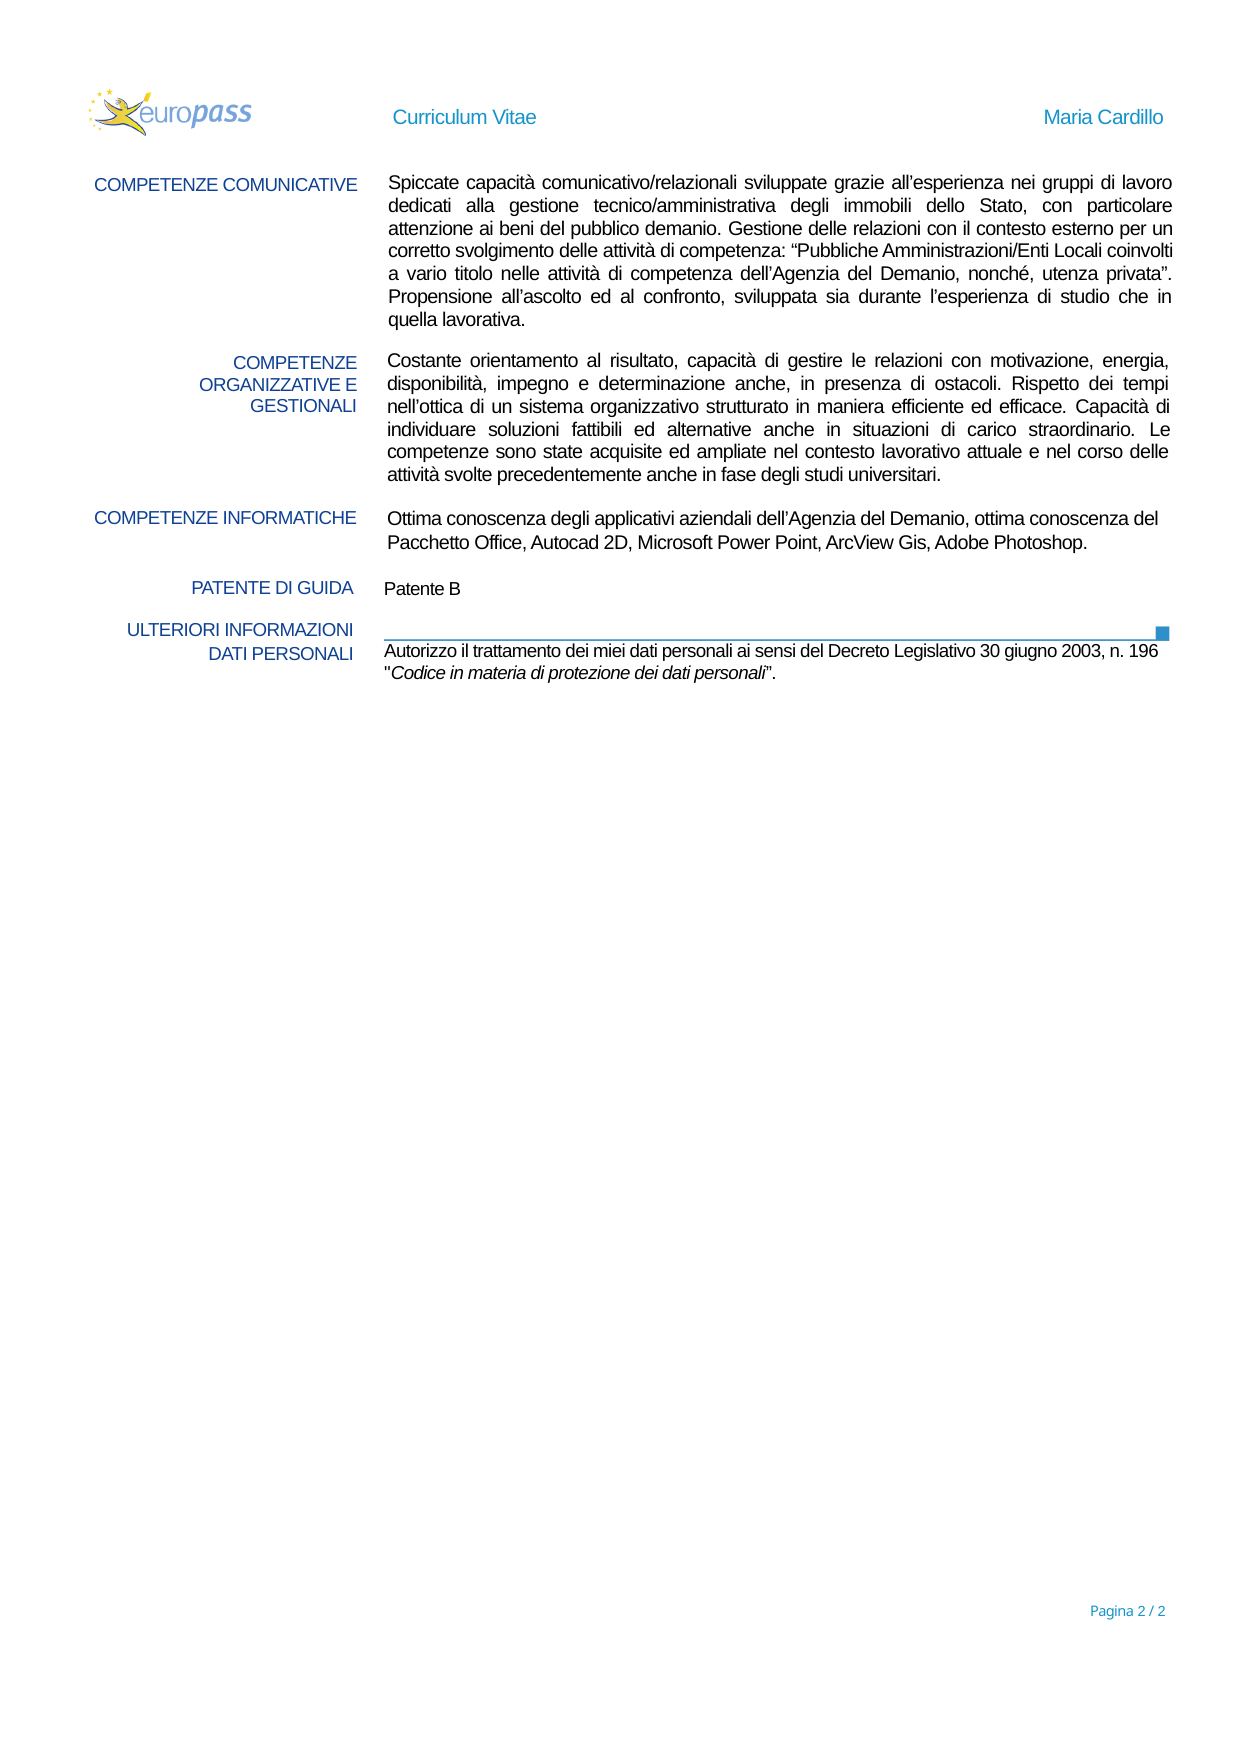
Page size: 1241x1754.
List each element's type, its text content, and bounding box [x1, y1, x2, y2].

table_header Spiccate capacità comunicativo/relazionali sviluppate grazie all’esperienza nei gruppi di lavoro dedicati alla gestione tecnico/amministrativa degli immobili dello Stato, con particolare attenzione ai beni del pubblico demanio. Gestione delle relazioni con il contesto esterno per un corretto svolgimento delle attività di competenza: “Pubbliche Amministrazioni/Enti Locali coinvolti a vario titolo nelle attività di competenza dell’Agenzia del Demanio, nonché, utenza privata”. Propensione all’ascolto ed al confronto, sviluppata sia durante l’esperienza di studio che in quella lavorativa. [388, 171, 1173, 330]
table_cell Ottima conoscenza degli applicativi aziendali dell’Agenzia del Demanio, ottima conoscenza del Pacchetto Office, Autocad 2D, Microsoft Power Point, ArcView Gis, Adobe Photoshop. [387, 505, 1169, 556]
table_header Competenze organizzative e gestionali [89, 349, 387, 505]
table_header [384, 619, 1169, 639]
table_cell Dati personali [89, 640, 384, 683]
table_header ULTERIORI INFORMAZIONI [89, 619, 384, 640]
table_cell Autorizzo il trattamento dei miei dati personali ai sensi del Decreto Legislativo 30 giugno 2003, n. 196 "Codice in materia di protezione dei dati personali”. [384, 641, 1169, 683]
table_cell Competenze informatiche [89, 505, 387, 556]
table_header Patente B [384, 575, 1169, 599]
table_header Costante orientamento al risultato, capacità di gestire le relazioni con motivazione, energia, disponibilità, impegno e determinazione anche, in presenza di ostacoli. Rispetto dei tempi nell’ottica di un sistema organizzativo strutturato in maniera efficiente ed efficace. Capacità di individuare soluzioni fattibili ed alternative anche in situazioni di carico straordinario. Le competenze sono state acquisite ed ampliate nel contesto lavorativo attuale e nel corso delle attività svolte precedentemente anche in fase degli studi universitari. [387, 349, 1169, 505]
table_header Competenze comunicative [89, 171, 388, 330]
table_header Patente di guida [89, 575, 384, 599]
